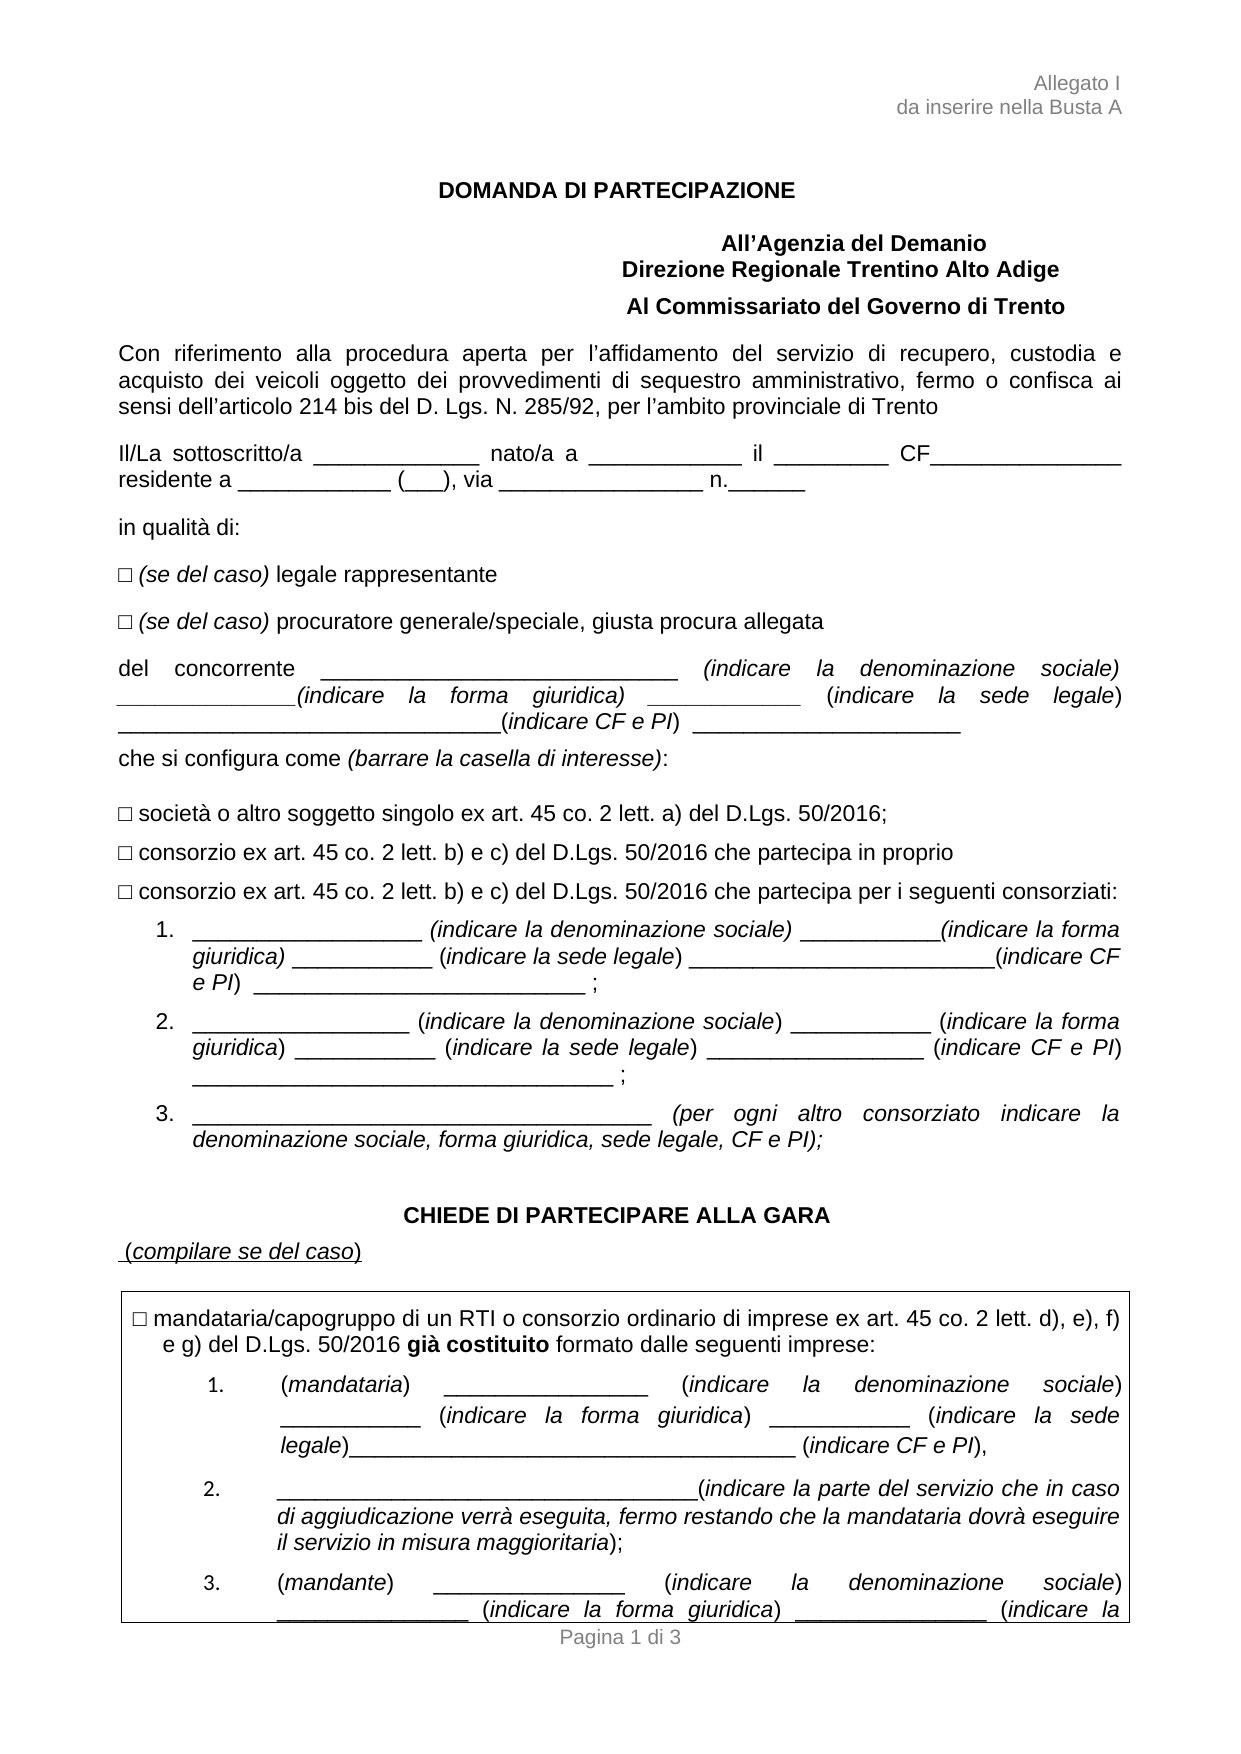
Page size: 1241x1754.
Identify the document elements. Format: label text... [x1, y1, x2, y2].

text Direzione Regionale Trentino Alto Adige [118, 256, 1122, 283]
text CHIEDE DI PARTECIPARE ALLA GARA [118, 1202, 1122, 1228]
text Al Commissariato del Governo di Trento [118, 293, 1122, 319]
list _________________ (indicare la denominazione sociale) ___________ (indicare la forma giuridica) ___________ (indicare la sede legale) _________________ (indicare CF e PI) _________________________________ ; [155, 1008, 1122, 1087]
text □ (se del caso) procuratore generale/speciale, giusta procura allegata [118, 608, 1122, 634]
text del concorrente ____________________________ (indicare la denominazione sociale) ______________(indicare la forma giuridica) ____________ (indicare la sede legale) ______________________________(indicare CF e PI) _____________________ [118, 655, 1122, 734]
table_header □ mandataria/capogruppo di un RTI o consorzio ordinario di imprese ex art. 45 co. 2 lett. d), e), f) e g) del D.Lgs. 50/2016 già costituito formato dalle seguenti imprese: (mandataria) ________________ (indicare la denominazione sociale) ___________ (indicare la forma giuridica) ___________ (indicare la sede legale)___________________________________ (indicare CF e PI), _________________________________(indicare la parte del servizio che in caso di aggiudicazione verrà eseguita, fermo restando che la mandataria dovrà eseguire il servizio in misura maggioritaria); (mandante) _______________ (indicare la denominazione sociale) _______________ (indicare la forma giuridica) _______________ (indicare la [122, 1292, 1129, 1622]
text □ consorzio ex art. 45 co. 2 lett. b) e c) del D.Lgs. 50/2016 che partecipa per i seguenti consorziati: [118, 878, 1122, 904]
text Il/La sottoscritto/a _____________ nato/a a ____________ il _________ CF_______________ residente a ____________ (___), via ________________ n.______ [118, 440, 1122, 493]
text Con riferimento alla procedura aperta per l’affidamento del servizio di recupero, custodia e acquisto dei veicoli oggetto dei provvedimenti di sequestro amministrativo, fermo o confisca ai sensi dell’articolo 214 bis del D. Lgs. N. 285/92, per l’ambito provinciale di Trento [118, 340, 1122, 419]
text □ società o altro soggetto singolo ex art. 45 co. 2 lett. a) del D.Lgs. 50/2016; [118, 800, 1122, 826]
list __________________ (indicare la denominazione sociale) ___________(indicare la forma giuridica) ___________ (indicare la sede legale) ________________________(indicare CF e PI) __________________________ ; [155, 916, 1122, 996]
text in qualità di: [118, 514, 1122, 540]
list ____________________________________ (per ogni altro consorziato indicare la denominazione sociale, forma giuridica, sede legale, CF e PI); [155, 1099, 1122, 1152]
text che si configura come (barrare la casella di interesse): [118, 745, 1122, 771]
text □ (se del caso) legale rappresentante [118, 561, 1122, 587]
text (compilare se del caso) [118, 1238, 1122, 1265]
text All’Agenzia del Demanio [634, 230, 1122, 256]
text □ consorzio ex art. 45 co. 2 lett. b) e c) del D.Lgs. 50/2016 che partecipa in proprio [118, 839, 1122, 865]
text DOMANDA DI PARTECIPAZIONE [118, 177, 1122, 203]
